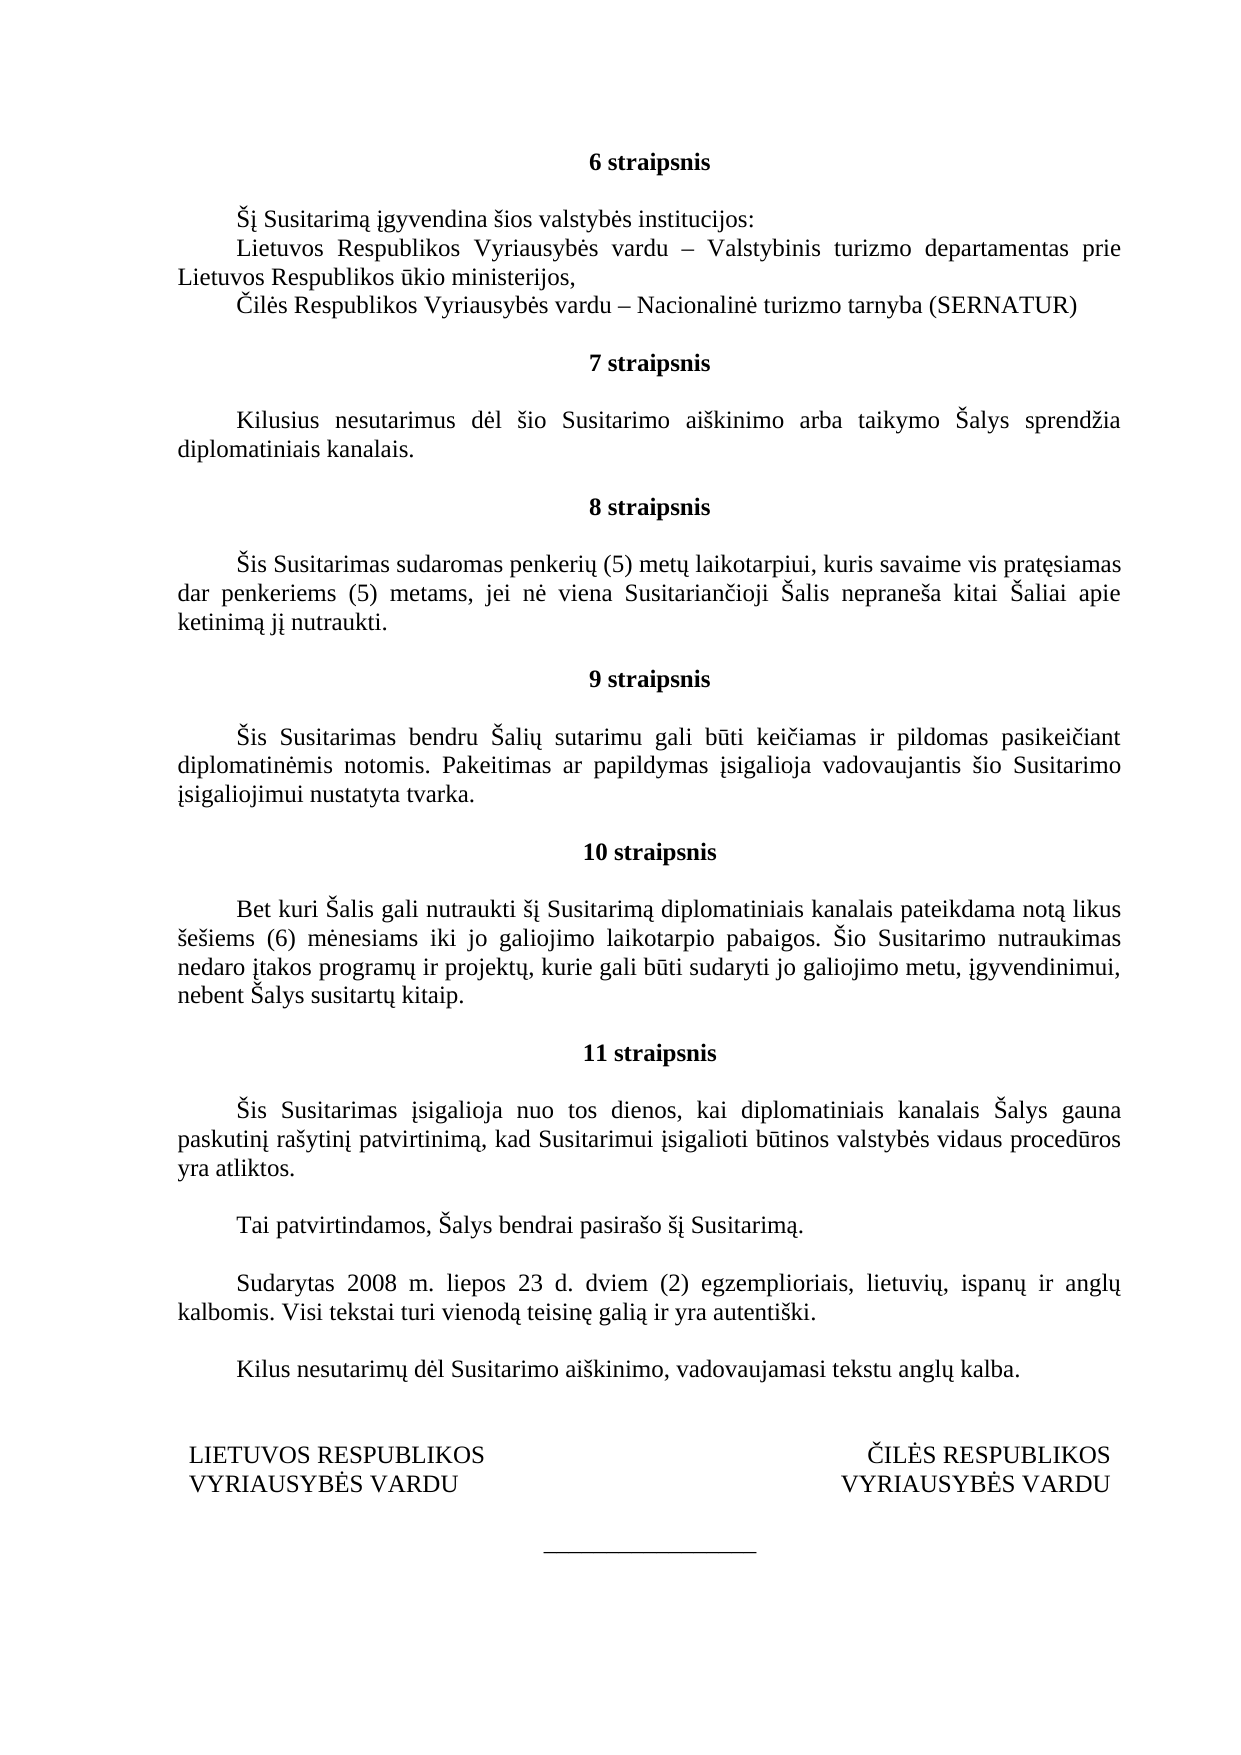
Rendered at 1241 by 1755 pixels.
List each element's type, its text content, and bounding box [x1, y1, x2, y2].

text Tai patvirtindamos, Šalys bendrai pasirašo šį Susitarimą. [177, 1211, 1122, 1239]
text 9 straipsnis [177, 664, 1122, 693]
text Šis Susitarimas bendru Šalių sutarimu gali būti keičiamas ir pildomas pasikeičiant diplomatinėmis notomis. Pakeitimas ar papildymas įsigalioja vadovaujantis šio Susitarimo įsigaliojimui nustatyta tvarka. [177, 722, 1122, 808]
text Šis Susitarimas sudaromas penkerių (5) metų laikotarpiui, kuris savaime vis pratęsiamas dar penkeriems (5) metams, jei nė viena Susitariančioji Šalis nepraneša kitai Šaliai apie ketinimą jį nutraukti. [177, 549, 1122, 636]
table_header LIETUVOS RESPUBLIKOS VYRIAUSYBĖS VARDU [177, 1441, 649, 1498]
text Kilus nesutarimų dėl Susitarimo aiškinimo, vadovaujamasi tekstu anglų kalba. [177, 1354, 1122, 1383]
text Šis Susitarimas įsigalioja nuo tos dienos, kai diplomatiniais kanalais Šalys gauna paskutinį rašytinį patvirtinimą, kad Susitarimui įsigalioti būtinos valstybės vidaus procedūros yra atliktos. [177, 1096, 1122, 1182]
text Lietuvos Respublikos Vyriausybės vardu – Valstybinis turizmo departamentas prie Lietuvos Respublikos ūkio ministerijos, [177, 233, 1122, 291]
text Sudarytas 2008 m. liepos 23 d. dviem (2) egzemplioriais, lietuvių, ispanų ir anglų kalbomis. Visi tekstai turi vienodą teisinę galią ir yra autentiški. [177, 1268, 1122, 1326]
text _________________ [177, 1527, 1122, 1556]
text 11 straipsnis [177, 1038, 1122, 1067]
table_header ČILĖS RESPUBLIKOS VYRIAUSYBĖS VARDU [650, 1441, 1122, 1498]
text 6 straipsnis [177, 147, 1122, 176]
text Kilusius nesutarimus dėl šio Susitarimo aiškinimo arba taikymo Šalys sprendžia diplomatiniais kanalais. [177, 406, 1122, 463]
text Šį Susitarimą įgyvendina šios valstybės institucijos: [177, 204, 1122, 233]
text 7 straipsnis [177, 348, 1122, 377]
text Čilės Respublikos Vyriausybės vardu – Nacionalinė turizmo tarnyba (SERNATUR) [177, 291, 1122, 319]
text Bet kuri Šalis gali nutraukti šį Susitarimą diplomatiniais kanalais pateikdama notą likus šešiems (6) mėnesiams iki jo galiojimo laikotarpio pabaigos. Šio Susitarimo nutraukimas nedaro įtakos programų ir projektų, kurie gali būti sudaryti jo galiojimo metu, įgyvendinimui, nebent Šalys susitartų kitaip. [177, 894, 1122, 1009]
text 8 straipsnis [177, 492, 1122, 521]
text 10 straipsnis [177, 837, 1122, 866]
